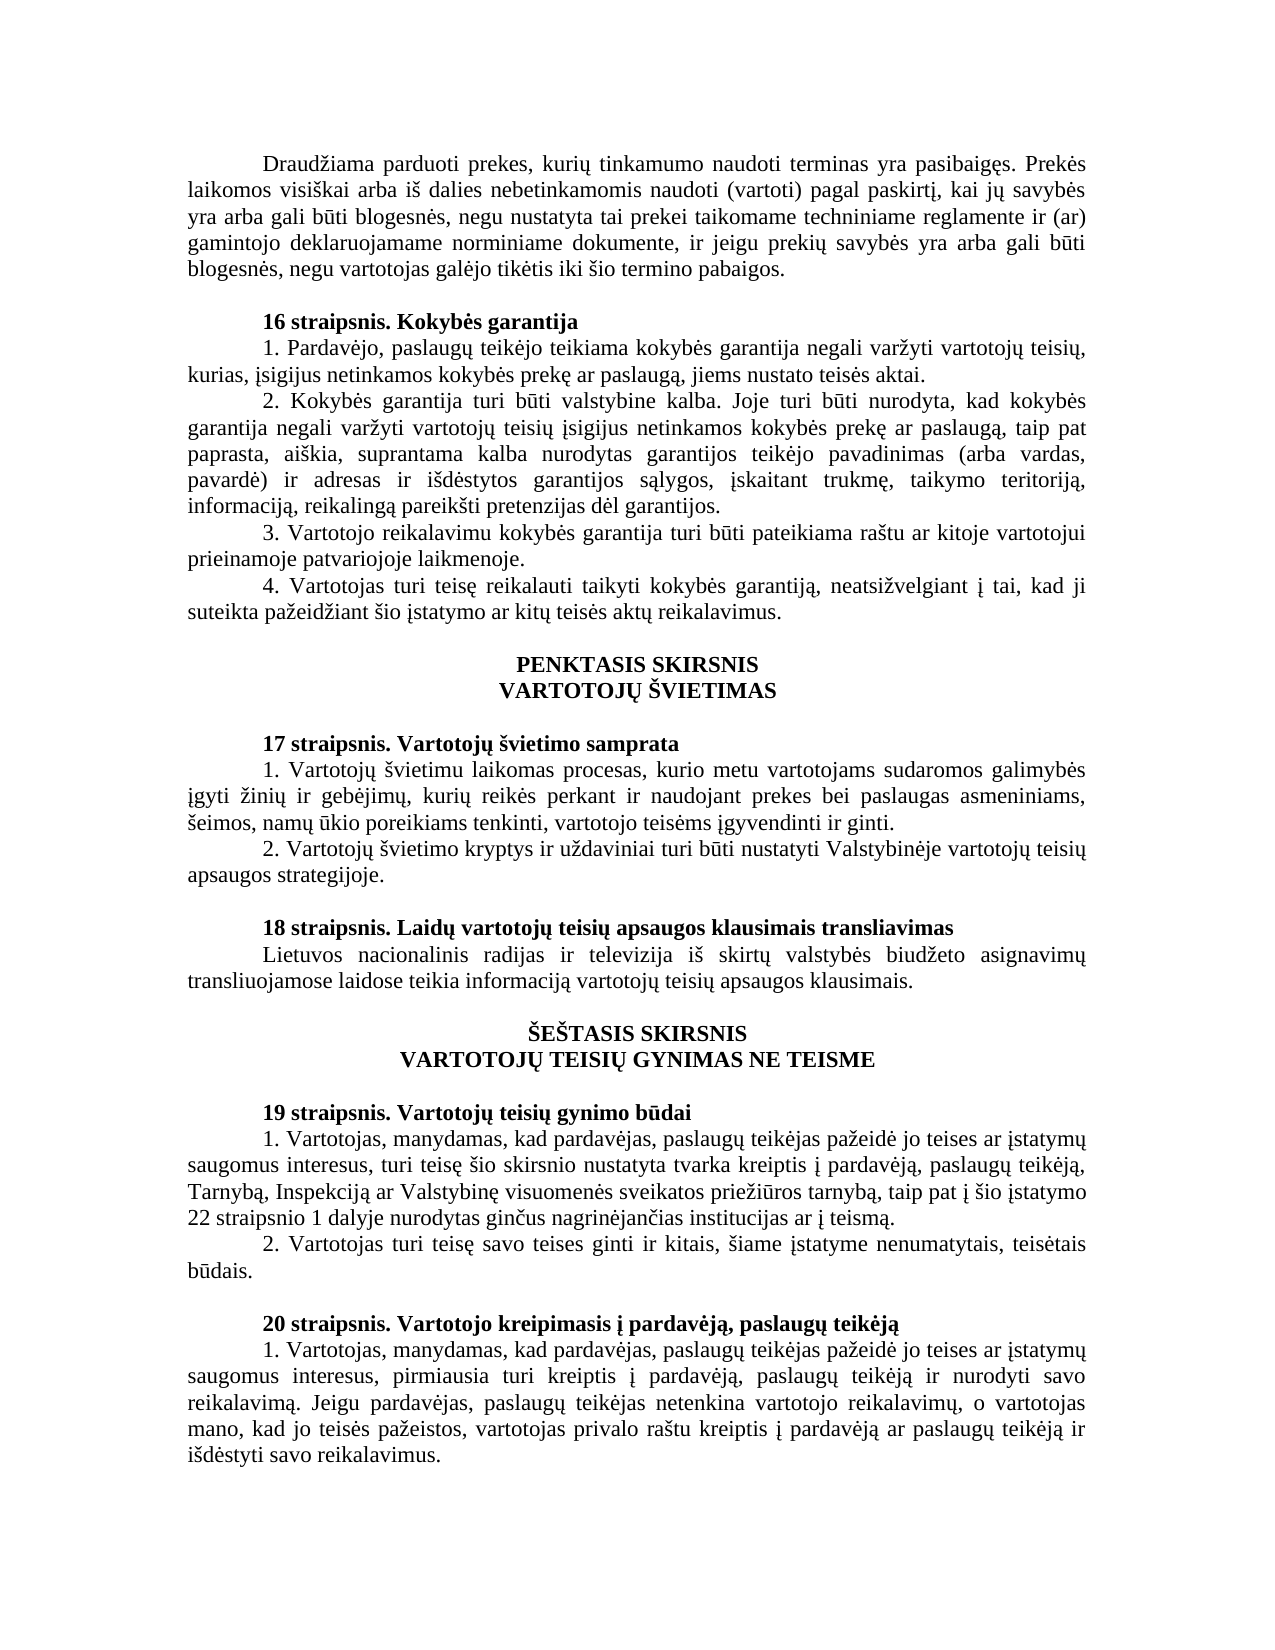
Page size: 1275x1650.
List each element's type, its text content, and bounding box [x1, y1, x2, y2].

subtitle PENKTASIS SKIRSNIS [187, 651, 1087, 677]
text Draudžiama parduoti prekes, kurių tinkamumo naudoti terminas yra pasibaigęs. Prekės laikomos visiškai arba iš dalies nebetinkamomis naudoti (vartoti) pagal paskirtį, kai jų savybės yra arba gali būti blogesnės, negu nustatyta tai prekei taikomame techniniame reglamente ir (ar) gamintojo deklaruojamame norminiame dokumente, ir jeigu prekių savybės yra arba gali būti blogesnės, negu vartotojas galėjo tikėtis iki šio termino pabaigos. [187, 150, 1087, 282]
text 1. Vartotojas, manydamas, kad pardavėjas, paslaugų teikėjas pažeidė jo teises ar įstatymų saugomus interesus, pirmiausia turi kreiptis į pardavėją, paslaugų teikėją ir nurodyti savo reikalavimą. Jeigu pardavėjas, paslaugų teikėjas netenkina vartotojo reikalavimų, o vartotojas mano, kad jo teisės pažeistos, vartotojas privalo raštu kreiptis į pardavėją ar paslaugų teikėją ir išdėstyti savo reikalavimus. [187, 1336, 1087, 1468]
text 4. Vartotojas turi teisę reikalauti taikyti kokybės garantiją, neatsižvelgiant į tai, kad ji suteikta pažeidžiant šio įstatymo ar kitų teisės aktų reikalavimus. [187, 572, 1087, 624]
text 2. Kokybės garantija turi būti valstybine kalba. Joje turi būti nurodyta, kad kokybės garantija negali varžyti vartotojų teisių įsigijus netinkamos kokybės prekę ar paslaugą, taip pat paprasta, aiškia, suprantama kalba nurodytas garantijos teikėjo pavadinimas (arba vardas, pavardė) ir adresas ir išdėstytos garantijos sąlygos, įskaitant trukmę, taikymo teritoriją, informaciją, reikalingą pareikšti pretenzijas dėl garantijos. [187, 387, 1087, 519]
text 2. Vartotojų švietimo kryptys ir uždaviniai turi būti nustatyti Valstybinėje vartotojų teisių apsaugos strategijoje. [187, 835, 1087, 888]
text 19 straipsnis. Vartotojų teisių gynimo būdai [187, 1099, 1087, 1125]
text 1. Pardavėjo, paslaugų teikėjo teikiama kokybės garantija negali varžyti vartotojų teisių, kurias, įsigijus netinkamos kokybės prekę ar paslaugą, jiems nustato teisės aktai. [187, 334, 1087, 387]
text 17 straipsnis. Vartotojų švietimo samprata [187, 730, 1087, 756]
text 3. Vartotojo reikalavimu kokybės garantija turi būti pateikiama raštu ar kitoje vartotojui prieinamoje patvariojoje laikmenoje. [187, 519, 1087, 572]
subtitle ŠEŠTASIS SKIRSNIS [187, 1020, 1087, 1046]
text 1. Vartotojas, manydamas, kad pardavėjas, paslaugų teikėjas pažeidė jo teises ar įstatymų saugomus interesus, turi teisę šio skirsnio nustatyta tvarka kreiptis į pardavėją, paslaugų teikėją, Tarnybą, Inspekciją ar Valstybinę visuomenės sveikatos priežiūros tarnybą, taip pat į šio įstatymo 22 straipsnio 1 dalyje nurodytas ginčus nagrinėjančias institucijas ar į teismą. [187, 1125, 1087, 1231]
text VARTOTOJŲ ŠVIETIMAS [187, 677, 1087, 703]
text 20 straipsnis. Vartotojo kreipimasis į pardavėją, paslaugų teikėją [187, 1309, 1087, 1336]
text 1. Vartotojų švietimu laikomas procesas, kurio metu vartotojams sudaromos galimybės įgyti žinių ir gebėjimų, kurių reikės perkant ir naudojant prekes bei paslaugas asmeniniams, šeimos, namų ūkio poreikiams tenkinti, vartotojo teisėms įgyvendinti ir ginti. [187, 756, 1087, 835]
text Lietuvos nacionalinis radijas ir televizija iš skirtų valstybės biudžeto asignavimų transliuojamose laidose teikia informaciją vartotojų teisių apsaugos klausimais. [187, 941, 1087, 993]
subtitle VARTOTOJŲ TEISIŲ GYNIMAS NE TEISME [187, 1046, 1087, 1072]
text 2. Vartotojas turi teisę savo teises ginti ir kitais, šiame įstatyme nenumatytais, teisėtais būdais. [187, 1231, 1087, 1283]
text 16 straipsnis. Kokybės garantija [187, 308, 1087, 334]
text 18 straipsnis. Laidų vartotojų teisių apsaugos klausimais transliavimas [187, 914, 1087, 941]
